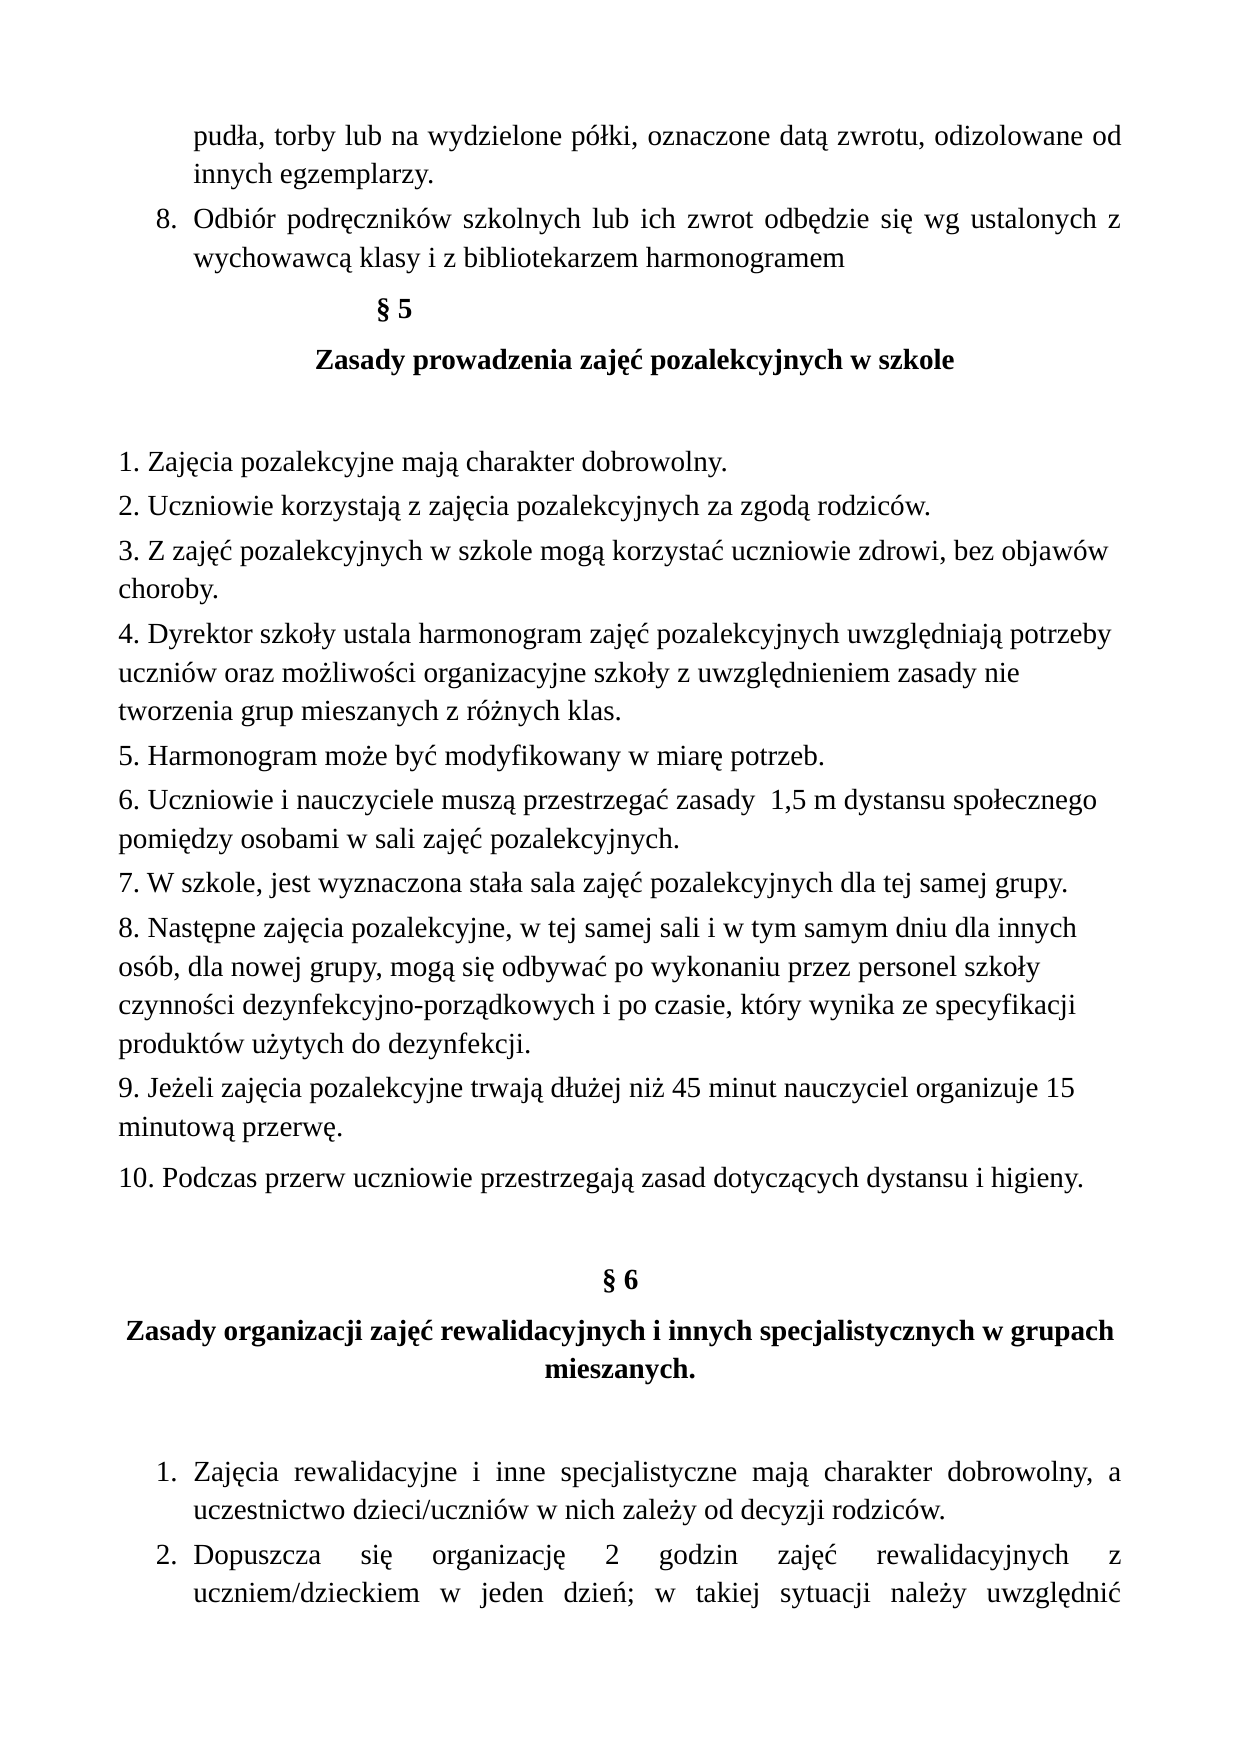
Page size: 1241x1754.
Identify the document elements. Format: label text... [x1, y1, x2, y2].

text 8. Następne zajęcia pozalekcyjne, w tej samej sali i w tym samym dniu dla innych osób, dla nowej grupy, mogą się odbywać po wykonaniu przez personel szkoły czynności dezynfekcyjno-porządkowych i po czasie, który wynika ze specyfikacji produktów użytych do dezynfekcji. [118, 910, 1122, 1059]
text Zasady prowadzenia zajęć pozalekcyjnych w szkole [118, 342, 1122, 375]
text 3. Z zajęć pozalekcyjnych w szkole mogą korzystać uczniowie zdrowi, bez objawów choroby. [118, 533, 1122, 605]
text 6. Uczniowie i nauczyciele muszą przestrzegać zasady 1,5 m dystansu społecznego pomiędzy osobami w sali zajęć pozalekcyjnych. [118, 782, 1122, 854]
list Zajęcia rewalidacyjne i inne specjalistyczne mają charakter dobrowolny, a uczestnictwo dzieci/uczniów w nich zależy od decyzji rodziców. [156, 1454, 1122, 1526]
text 1. Zajęcia pozalekcyjne mają charakter dobrowolny. [118, 444, 1122, 477]
text 2. Uczniowie korzystają z zajęcia pozalekcyjnych za zgodą rodziców. [118, 488, 1122, 522]
list Dopuszcza się organizację 2 godzin zajęć rewalidacyjnych z uczniem/dzieckiem w jeden dzień; w takiej sytuacji należy uwzględnić [156, 1537, 1122, 1609]
list pudła, torby lub na wydzielone półki, oznaczone datą zwrotu, odizolowane od innych egzemplarzy. [156, 118, 1122, 190]
list Odbiór podręczników szkolnych lub ich zwrot odbędzie się wg ustalonych z wychowawcą klasy i z bibliotekarzem harmonogramem [156, 201, 1122, 273]
text Zasady organizacji zajęć rewalidacyjnych i innych specjalistycznych w grupach mieszanych. [118, 1313, 1122, 1385]
text § 6 [118, 1262, 1122, 1296]
text 4. Dyrektor szkoły ustala harmonogram zajęć pozalekcyjnych uwzględniają potrzeby uczniów oraz możliwości organizacyjne szkoły z uwzględnieniem zasady nie tworzenia grup mieszanych z różnych klas. [118, 616, 1122, 727]
text 7. W szkole, jest wyznaczona stała sala zajęć pozalekcyjnych dla tej samej grupy. [118, 866, 1122, 899]
text 10. Podczas przerw uczniowie przestrzegają zasad dotyczących dystansu i higieny. [118, 1160, 1122, 1193]
text § 5 [118, 291, 1122, 324]
text 5. Harmonogram może być modyfikowany w miarę potrzeb. [118, 738, 1122, 771]
text 9. Jeżeli zajęcia pozalekcyjne trwają dłużej niż 45 minut nauczyciel organizuje 15 minutową przerwę. [118, 1070, 1122, 1142]
